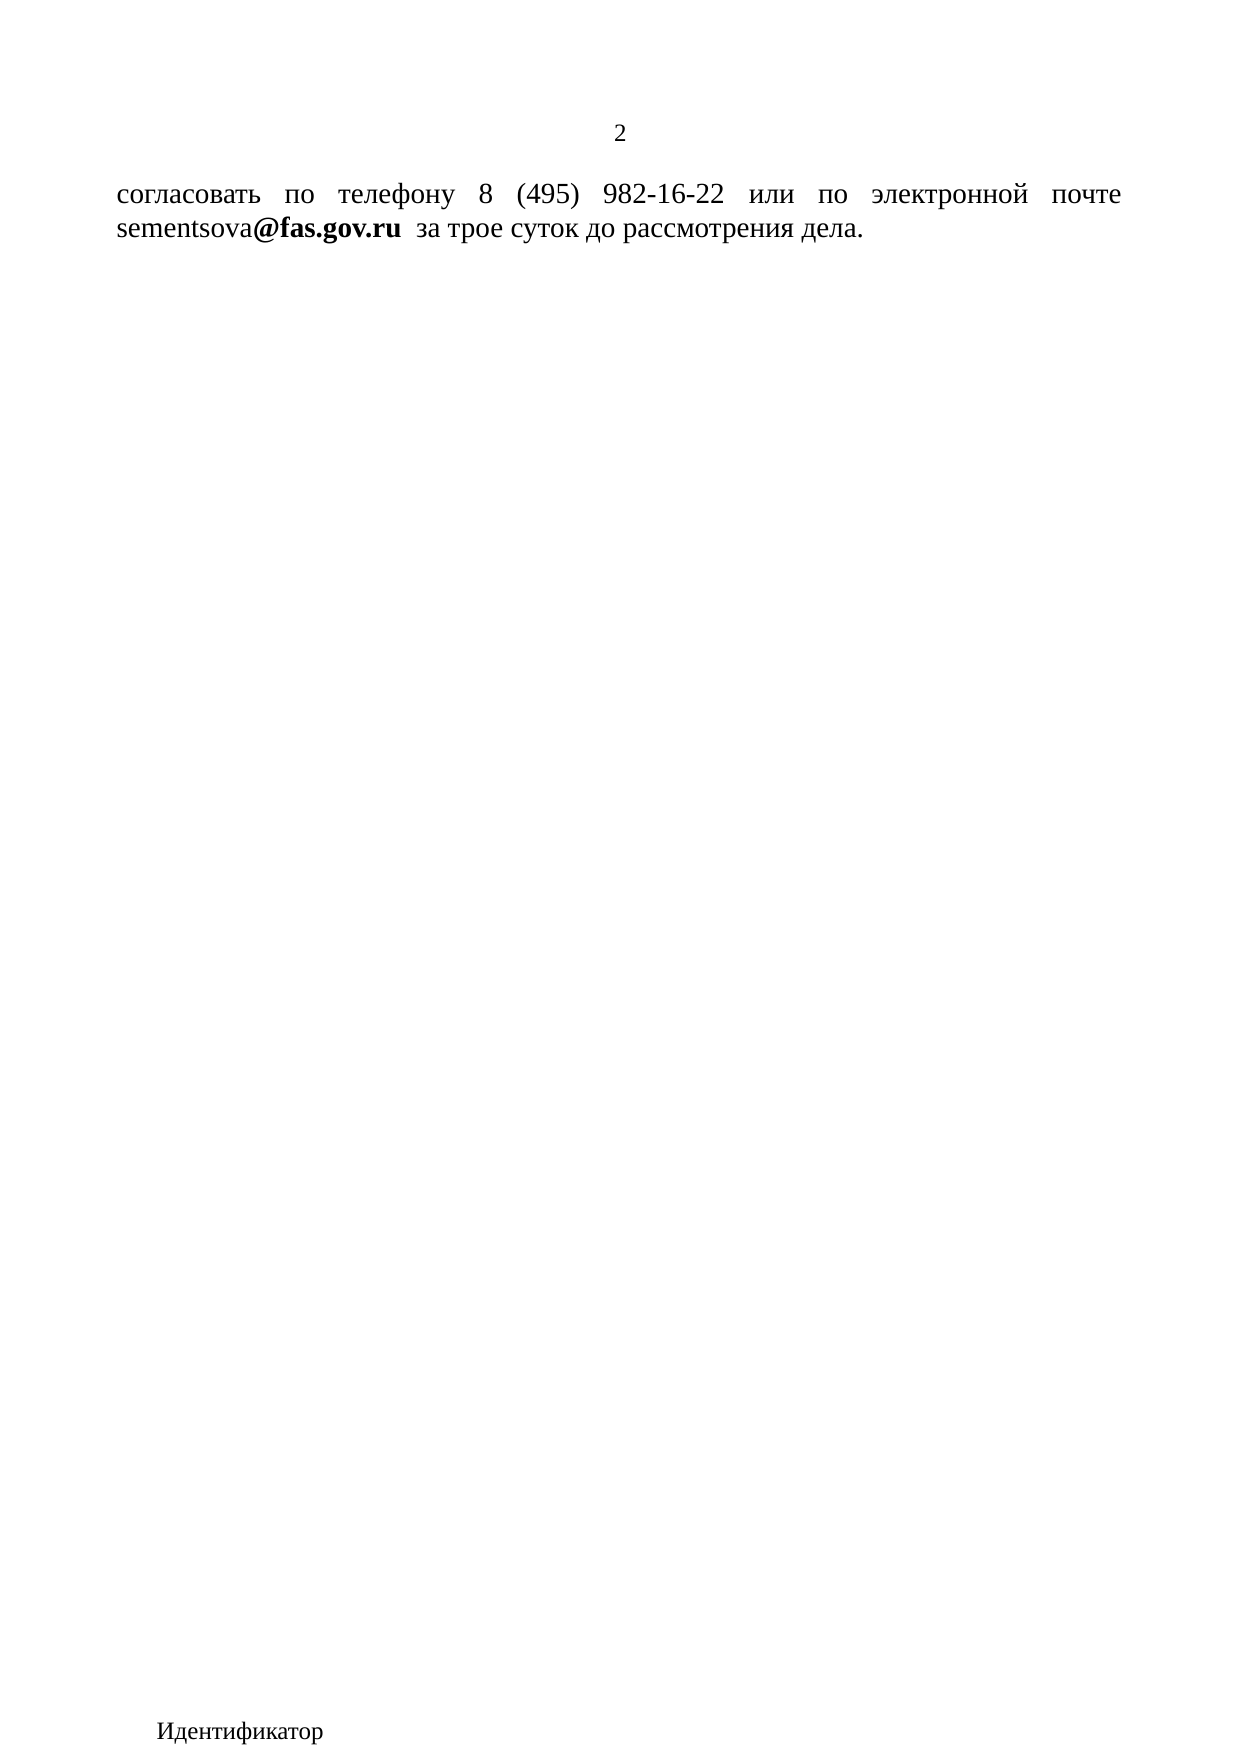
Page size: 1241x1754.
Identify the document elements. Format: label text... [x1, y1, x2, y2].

list согласовать по телефону 8 (495) 982-16-22 или по электронной почте sementsova@fas.gov.ru за трое суток до рассмотрения дела. [79, 176, 1122, 243]
